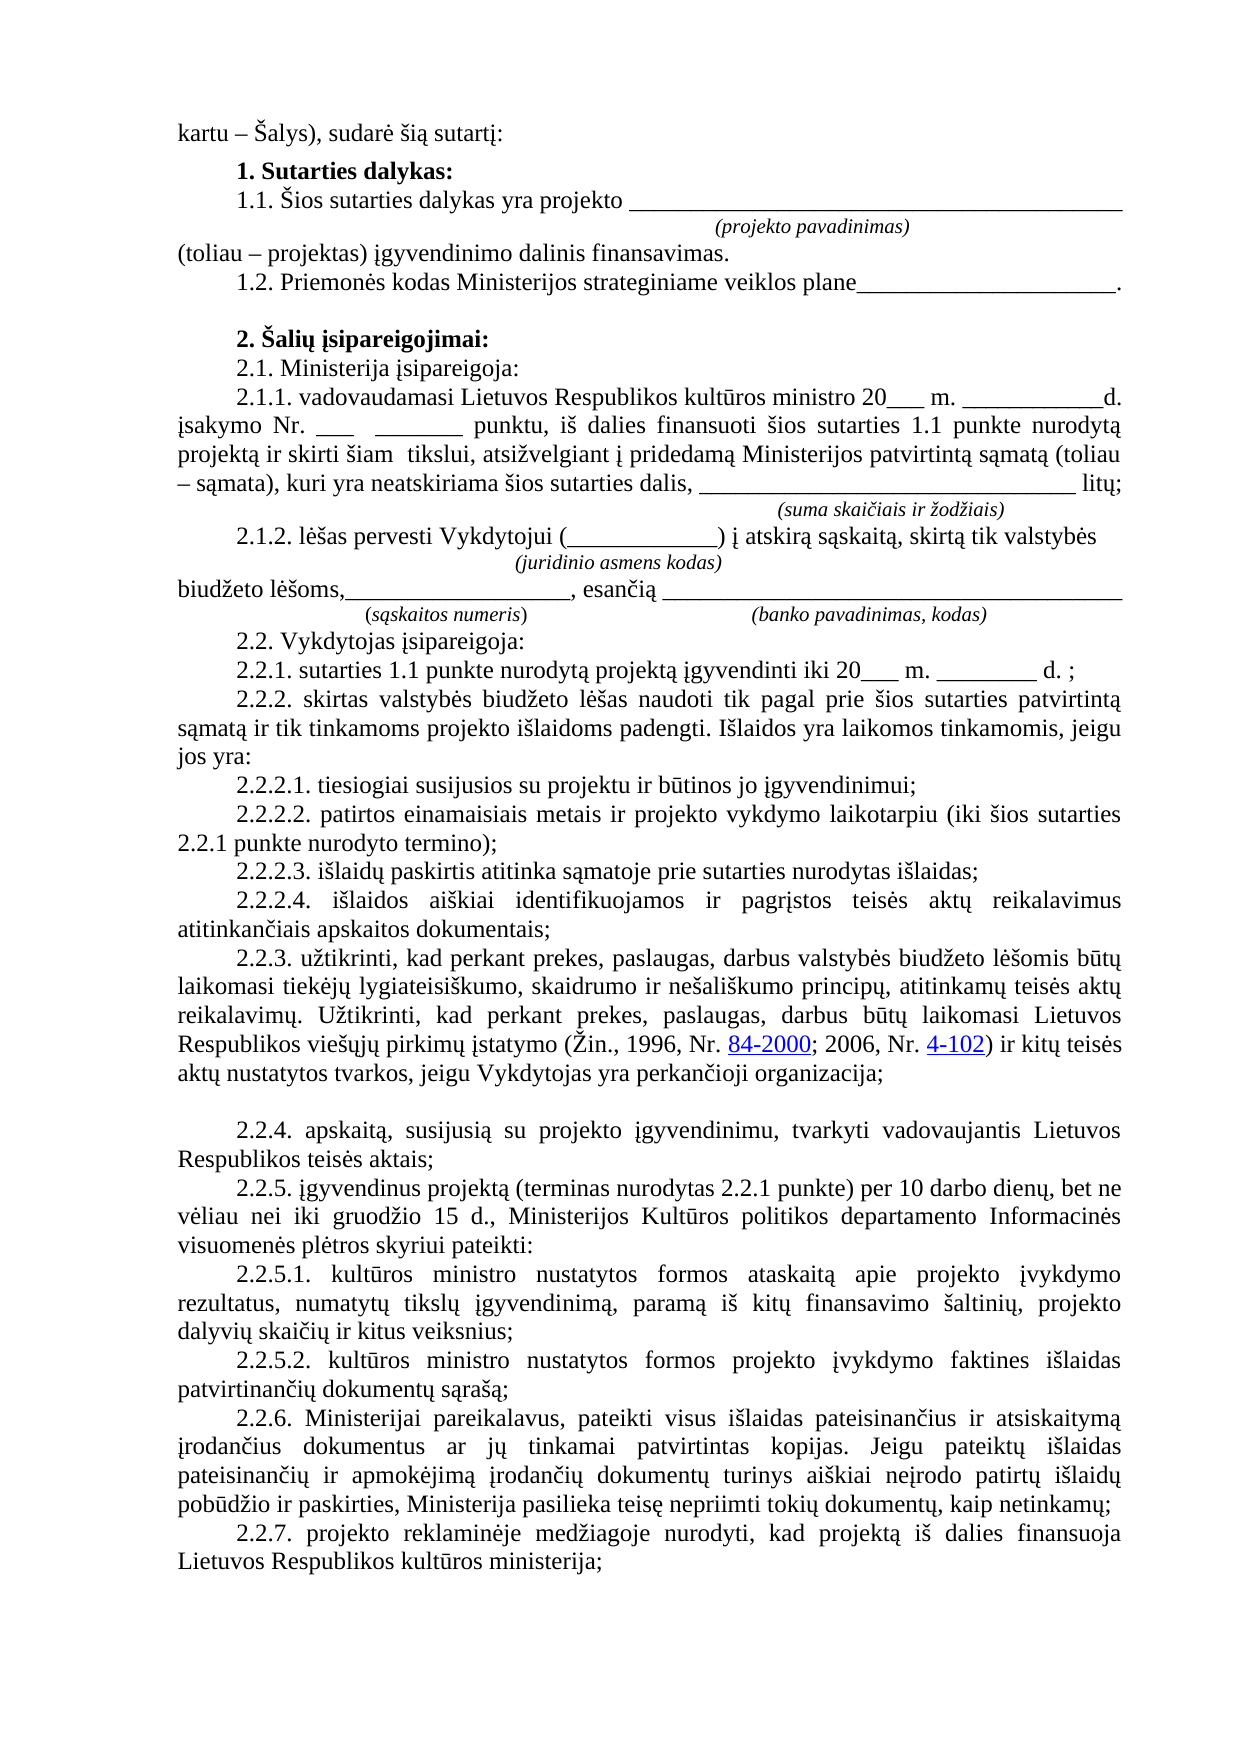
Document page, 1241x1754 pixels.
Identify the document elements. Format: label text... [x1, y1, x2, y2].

text 2.1. Ministerija įsipareigoja: [177, 353, 1122, 382]
text 2.2.2. skirtas valstybės biudžeto lėšas naudoti tik pagal prie šios sutarties patvirtintą sąmatą ir tik tinkamoms projekto išlaidoms padengti. Išlaidos yra laikomos tinkamomis, jeigu jos yra: [177, 684, 1122, 770]
text 2.1.1. vadovaudamasi Lietuvos Respublikos kultūros ministro 20___ m. d. [177, 382, 1122, 411]
text (suma skaičiais ir žodžiais) [552, 497, 1122, 521]
text 1. Sutarties dalykas: [177, 156, 1122, 185]
text 2.1.2. lėšas pervesti Vykdytojui (____________) į atskirą sąskaitą, skirtą tik valstybės [177, 521, 1122, 549]
text 2.2.1. sutarties 1.1 punkte nurodytą projektą įgyvendinti iki 20___ m. ________ d. ; [177, 655, 1122, 684]
text 2.2.3. užtikrinti, kad perkant prekes, paslaugas, darbus valstybės biudžeto lėšomis būtų laikomasi tiekėjų lygiateisiškumo, skaidrumo ir nešališkumo principų, atitinkamų teisės aktų reikalavimų. Užtikrinti, kad perkant prekes, paslaugas, darbus būtų laikomasi Lietuvos Respublikos viešųjų pirkimų įstatymo (Žin., 1996, Nr. 84-2000; 2006, Nr. 4-102) ir kitų teisės aktų nustatytos tvarkos, jeigu Vykdytojas yra perkančioji organizacija; [177, 943, 1122, 1086]
text įsakymo Nr. ___ _______ punktu, iš dalies finansuoti šios sutarties 1.1 punkte nurodytą projektą ir skirti šiam tikslui, atsižvelgiant į pridedamą Ministerijos patvirtintą sąmatą (toliau – sąmata), kuri yra neatskiriama šios sutarties dalis, litų; [177, 411, 1122, 497]
text kartu – Šalys), sudarė šią sutartį: [177, 118, 1122, 147]
text 2.2.2.1. tiesiogiai susijusios su projektu ir būtinos jo įgyvendinimui; [177, 770, 1122, 799]
text 1.1. Šios sutarties dalykas yra projekto [177, 185, 1122, 214]
text 2.2.5.1. kultūros ministro nustatytos formos ataskaitą apie projekto įvykdymo rezultatus, numatytų tikslų įgyvendinimą, paramą iš kitų finansavimo šaltinių, projekto dalyvių skaičių ir kitus veiksnius; [177, 1259, 1122, 1345]
text 2.2.2.2. patirtos einamaisiais metais ir projekto vykdymo laikotarpiu (iki šios sutarties 2.2.1 punkte nurodyto termino); [177, 799, 1122, 856]
text (projekto pavadinimas) [177, 214, 1122, 238]
text (sąskaitos numeris) (banko pavadinimas, kodas) [177, 602, 1124, 626]
text 2.2.2.4. išlaidos aiškiai identifikuojamos ir pagrįstos teisės aktų reikalavimus atitinkančiais apskaitos dokumentais; [177, 885, 1122, 943]
text 2.2.7. projekto reklaminėje medžiagoje nurodyti, kad projektą iš dalies finansuoja Lietuvos Respublikos kultūros ministerija; [177, 1518, 1122, 1575]
text 1.2. Priemonės kodas Ministerijos strateginiame veiklos plane . [177, 267, 1122, 296]
text (juridinio asmens kodas) [515, 549, 1139, 574]
text 2.2.5.2. kultūros ministro nustatytos formos projekto įvykdymo faktines išlaidas patvirtinančių dokumentų sąrašą; [177, 1345, 1122, 1403]
text 2. Šalių įsipareigojimai: [177, 324, 1122, 353]
text 2.2.6. Ministerijai pareikalavus, pateikti visus išlaidas pateisinančius ir atsiskaitymą įrodančius dokumentus ar jų tinkamai patvirtintas kopijas. Jeigu pateiktų išlaidas pateisinančių ir apmokėjimą įrodančių dokumentų turinys aiškiai neįrodo patirtų išlaidų pobūdžio ir paskirties, Ministerija pasilieka teisę nepriimti tokių dokumentų, kaip netinkamų; [177, 1403, 1122, 1518]
text 2.2.4. apskaitą, susijusią su projekto įgyvendinimu, tvarkyti vadovaujantis Lietuvos Respublikos teisės aktais; [177, 1115, 1122, 1173]
text 2.2. Vykdytojas įsipareigoja: [177, 626, 1122, 655]
text biudžeto lėšoms,__________________, esančią [177, 574, 1124, 602]
text (toliau – projektas) įgyvendinimo dalinis finansavimas. [177, 238, 1122, 267]
text 2.2.5. įgyvendinus projektą (terminas nurodytas 2.2.1 punkte) per 10 darbo dienų, bet ne vėliau nei iki gruodžio 15 d., Ministerijos Kultūros politikos departamento Informacinės visuomenės plėtros skyriui pateikti: [177, 1173, 1122, 1259]
text 2.2.2.3. išlaidų paskirtis atitinka sąmatoje prie sutarties nurodytas išlaidas; [177, 856, 1122, 885]
